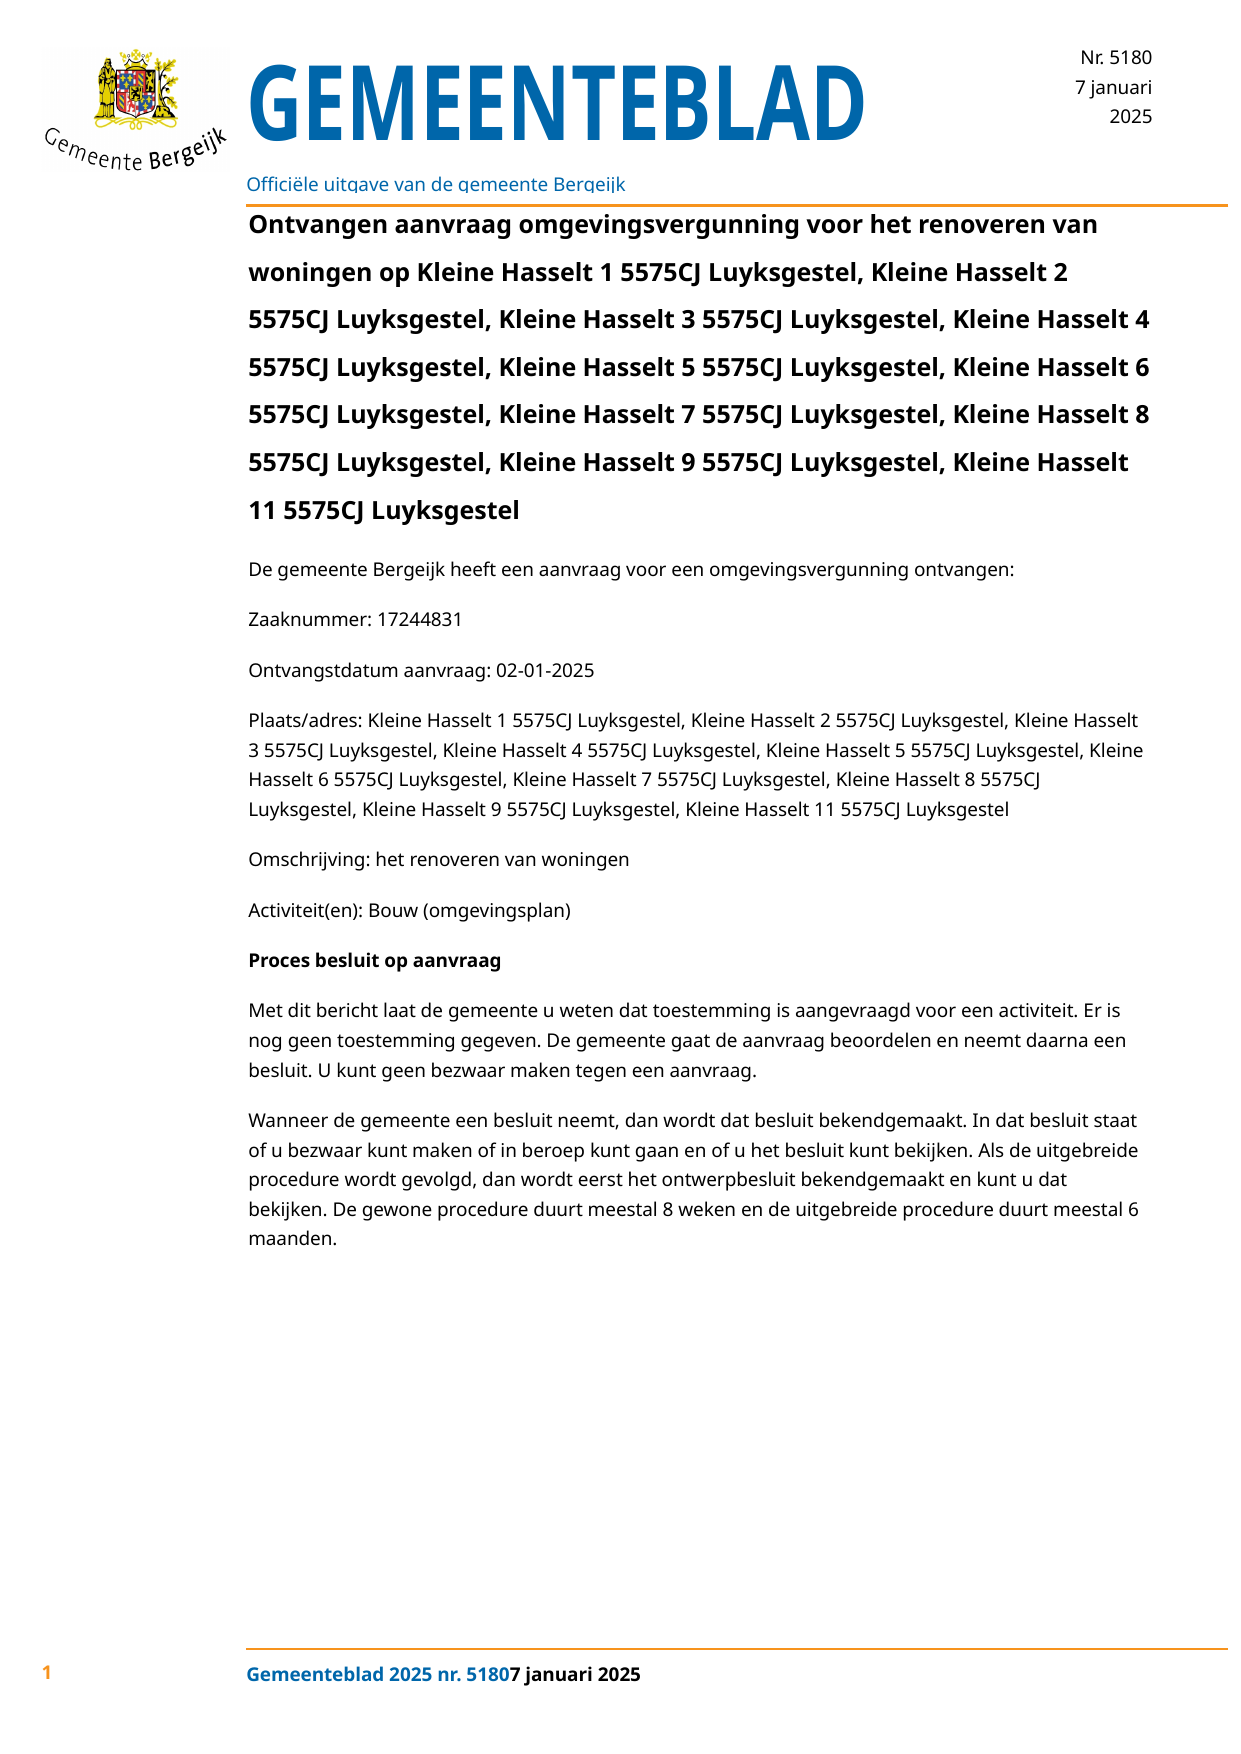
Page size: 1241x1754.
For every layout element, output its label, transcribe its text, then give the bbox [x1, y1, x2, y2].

text Wanneer de gemeente een besluit neemt, dan wordt dat besluit bekendgemaakt. In dat besluit staat of u bezwaar kunt maken of in beroep kunt gaan en of u het besluit kunt bekijken. Als de uitgebreide procedure wordt gevolgd, dan wordt eerst het ontwerpbesluit bekendgemaakt en kunt u dat bekijken. De gewone procedure duurt meestal 8 weken en de uitgebreide procedure duurt meestal 6 maanden. [248, 1107, 1152, 1251]
text Omschrijving: het renoveren van woningen [248, 846, 1152, 872]
text De gemeente Bergeijk heeft een aanvraag voor een omgevingsvergunning ontvangen: [248, 556, 1152, 582]
text Plaats/adres: Kleine Hasselt 1 5575CJ Luyksgestel, Kleine Hasselt 2 5575CJ Luyksgestel, Kleine Hasselt 3 5575CJ Luyksgestel, Kleine Hasselt 4 5575CJ Luyksgestel, Kleine Hasselt 5 5575CJ Luyksgestel, Kleine Hasselt 6 5575CJ Luyksgestel, Kleine Hasselt 7 5575CJ Luyksgestel, Kleine Hasselt 8 5575CJ Luyksgestel, Kleine Hasselt 9 5575CJ Luyksgestel, Kleine Hasselt 11 5575CJ Luyksgestel [248, 707, 1152, 822]
text Activiteit(en): Bouw (omgevingsplan) [248, 897, 1152, 922]
text Proces besluit op aanvraag [248, 947, 1152, 973]
text Ontvangstdatum aanvraag: 02-01-2025 [248, 657, 1152, 682]
picture [41, 47, 231, 172]
text Zaaknummer: 17244831 [248, 606, 1152, 632]
text Met dit bericht laat de gemeente u weten dat toestemming is aangevraagd voor een activiteit. Er is nog geen toestemming gegeven. De gemeente gaat de aanvraag beoordelen en neemt daarna een besluit. U kunt geen bezwaar maken tegen een aanvraag. [248, 998, 1152, 1082]
text Ontvangen aanvraag omgevingsvergunning voor het renoveren van woningen op Kleine Hasselt 1 5575CJ Luyksgestel, Kleine Hasselt 2 5575CJ Luyksgestel, Kleine Hasselt 3 5575CJ Luyksgestel, Kleine Hasselt 4 5575CJ Luyksgestel, Kleine Hasselt 5 5575CJ Luyksgestel, Kleine Hasselt 6 5575CJ Luyksgestel, Kleine Hasselt 7 5575CJ Luyksgestel, Kleine Hasselt 8 5575CJ Luyksgestel, Kleine Hasselt 9 5575CJ Luyksgestel, Kleine Hasselt 11 5575CJ Luyksgestel [248, 207, 1152, 526]
